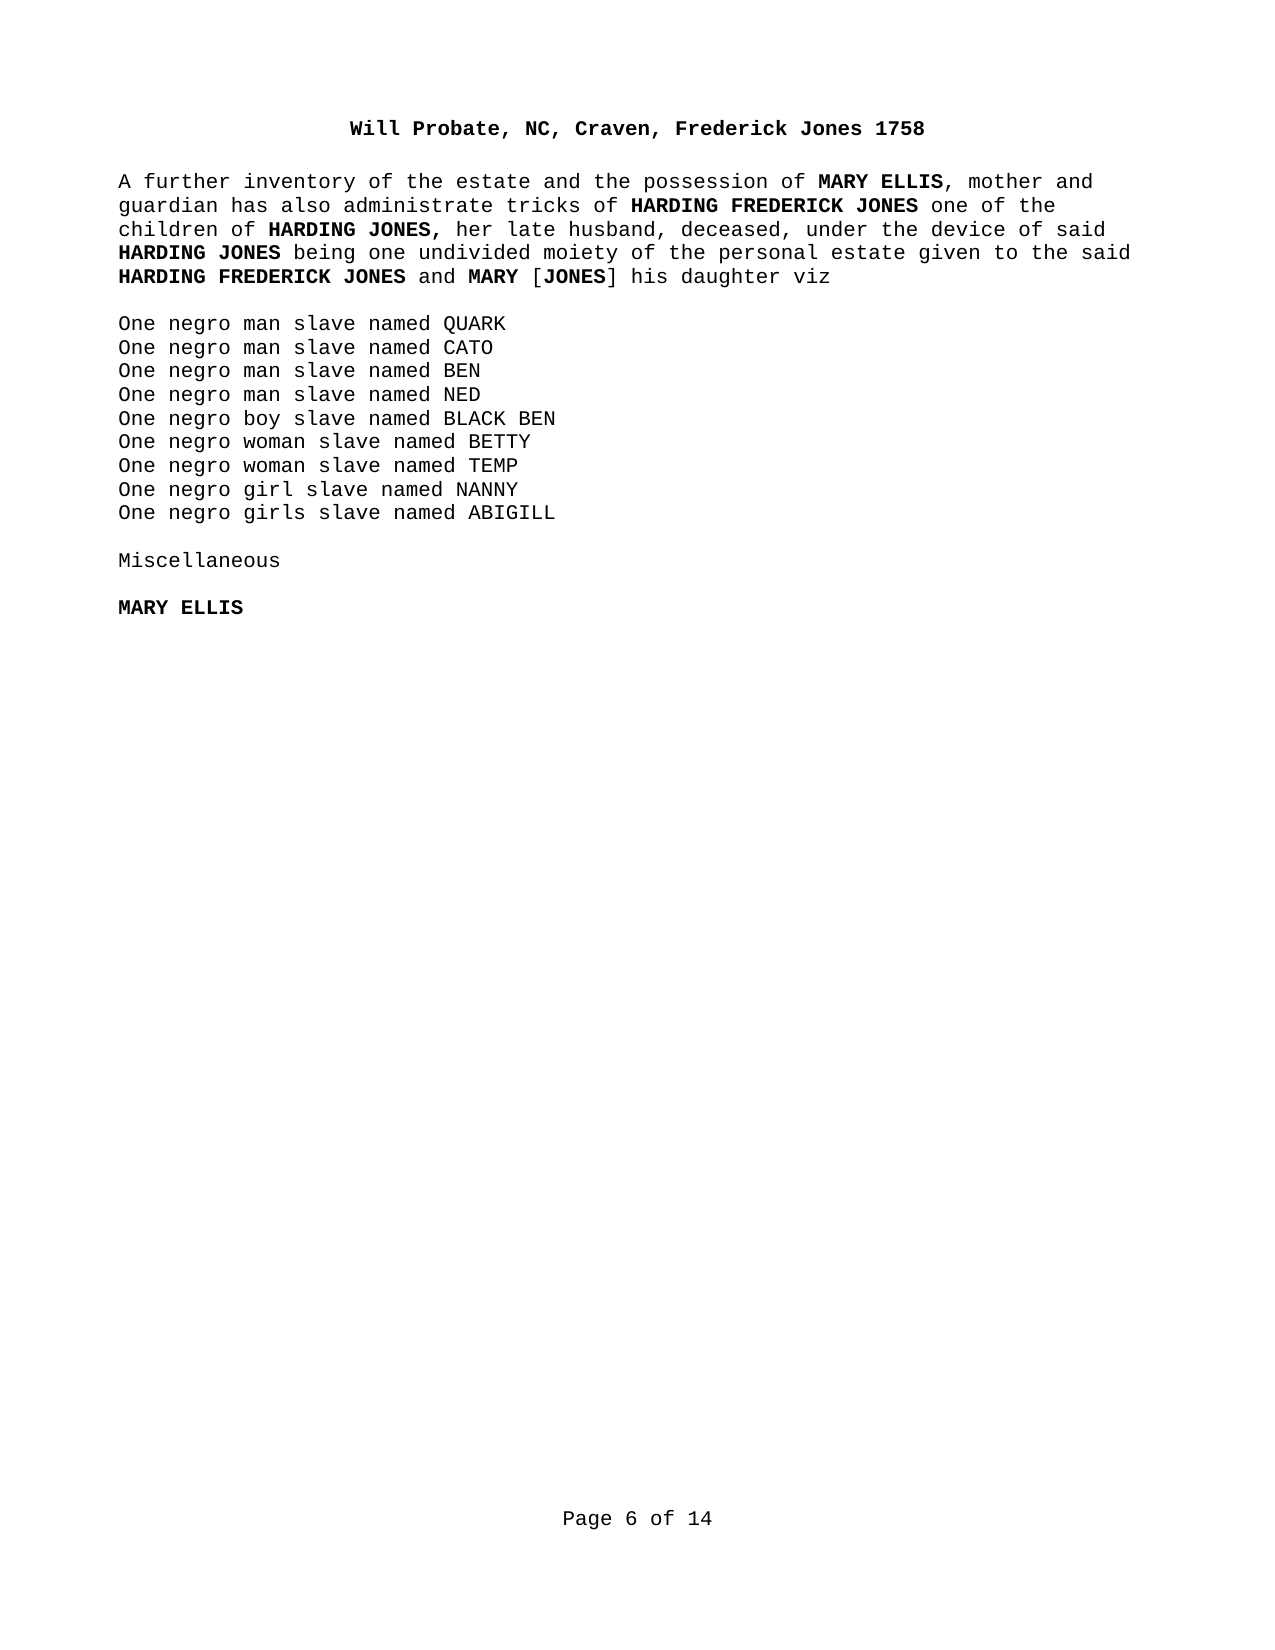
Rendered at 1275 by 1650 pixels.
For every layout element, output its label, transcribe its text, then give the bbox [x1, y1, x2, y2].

text A further inventory of the estate and the possession of Mary Ellis, mother and guardian has also administrate tricks of Harding Frederick Jones one of the children of harding jones, her late husband, deceased, under the device of said harding jones being one undivided moiety of the personal estate given to the said Harding Frederick Jones and MARY [JONES] his daughter viz [118, 171, 1157, 289]
text One negro girl slave named nanny [118, 479, 1157, 502]
text Mary Ellis [118, 597, 1157, 621]
text One negro girls slave named AbigILl [118, 502, 1157, 526]
text One negro man slave named Cato [118, 337, 1157, 360]
text One negro woman slave named Betty [118, 431, 1157, 455]
text One negro boy slave named black ben [118, 408, 1157, 431]
text Miscellaneous [118, 549, 1157, 573]
text One negro man slave named quark [118, 313, 1157, 337]
text One negro woman slave named temp [118, 455, 1157, 479]
text One negro man slave named Ben [118, 360, 1157, 384]
text One negro man slave named Ned [118, 384, 1157, 408]
